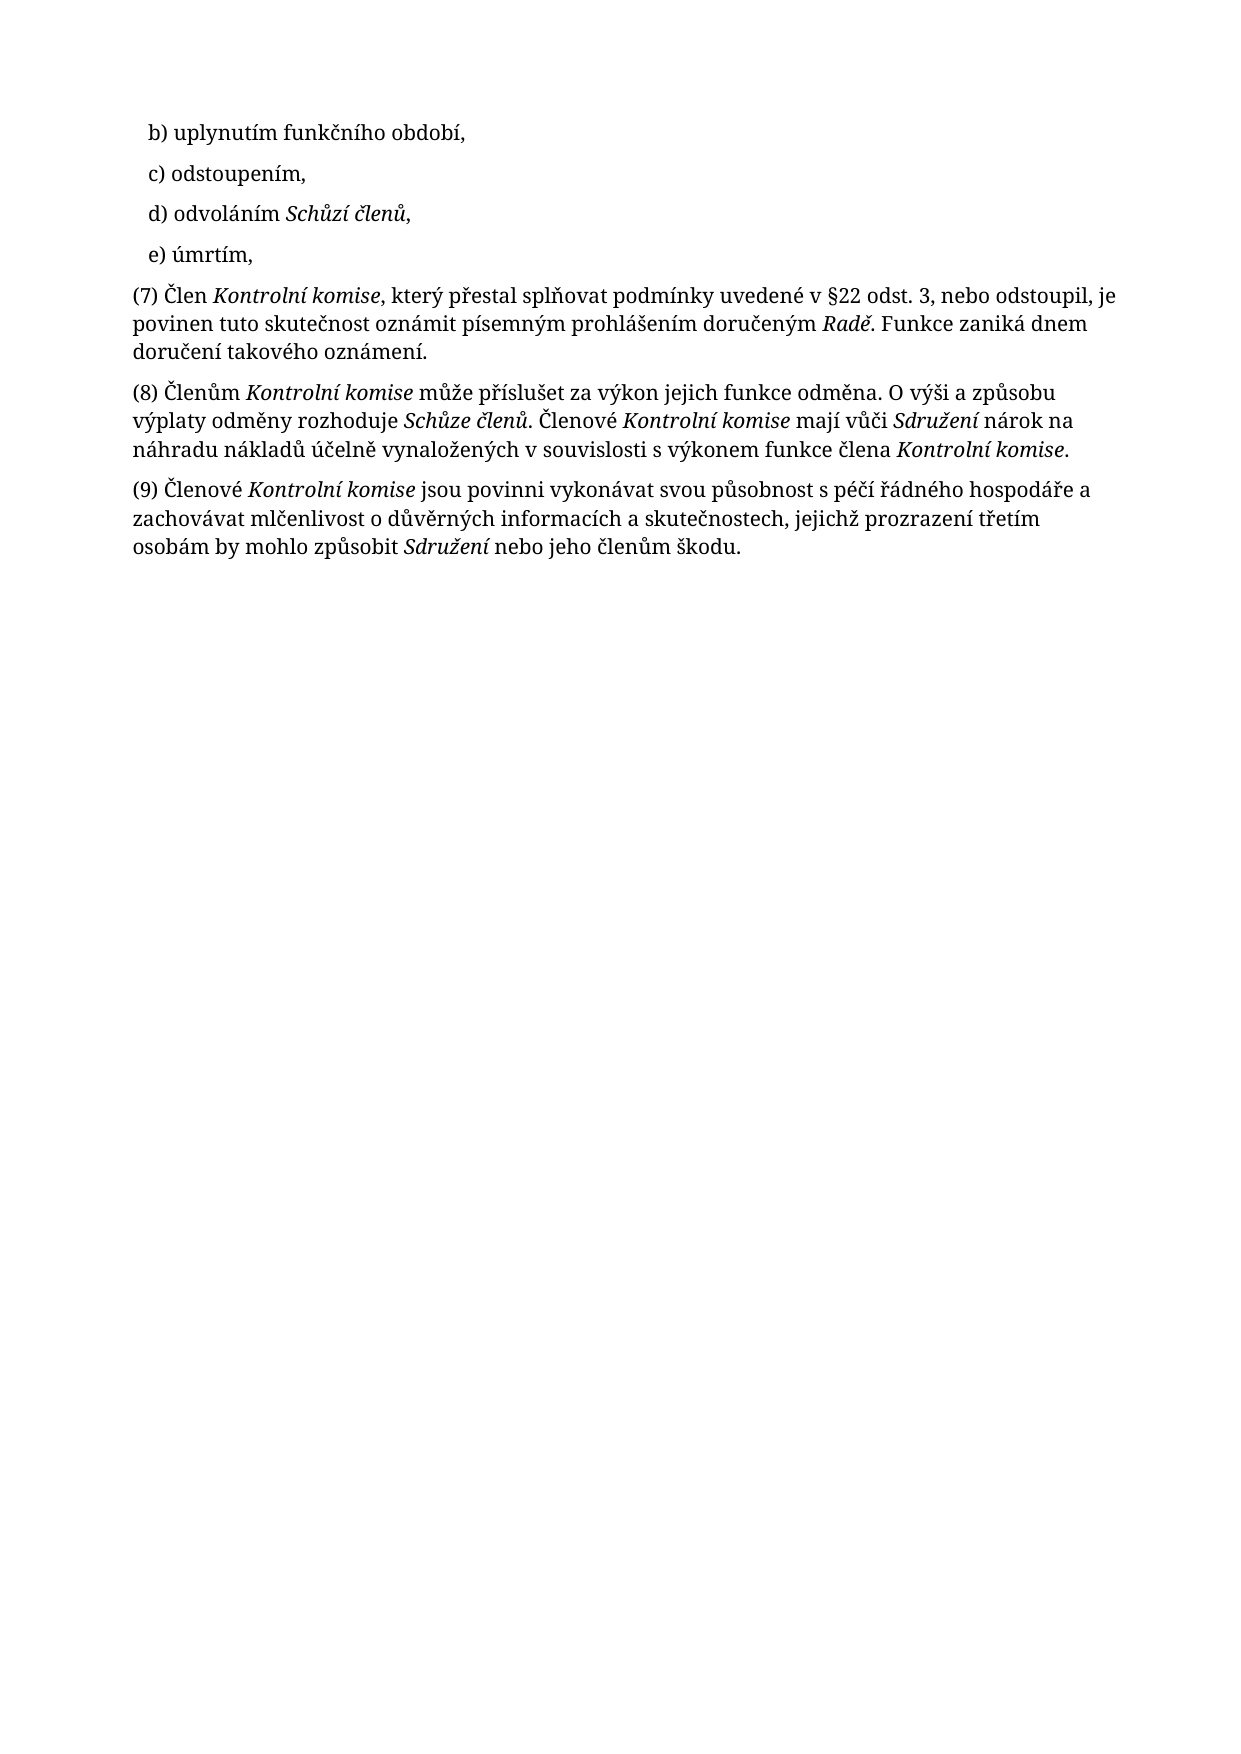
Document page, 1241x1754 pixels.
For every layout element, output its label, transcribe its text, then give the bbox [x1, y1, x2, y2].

text (7) Člen Kontrolní komise, který přestal splňovat podmínky uvedené v §22 odst. 3, nebo odstoupil, je povinen tuto skutečnost oznámit písemným prohlášením doručeným Radě. Funkce zaniká dnem doručení takového oznámení. [132, 281, 1122, 366]
text d) odvoláním Schůzí členů, [148, 199, 1122, 228]
text (9) Členové Kontrolní komise jsou povinni vykonávat svou působnost s péčí řádného hospodáře a zachovávat mlčenlivost o důvěrných informacích a skutečnostech, jejichž prozrazení třetím osobám by mohlo způsobit Sdružení nebo jeho členům škodu. [132, 475, 1122, 560]
text b) uplynutím funkčního období, [148, 118, 1122, 146]
text (8) Členům Kontrolní komise může příslušet za výkon jejich funkce odměna. O výši a způsobu výplaty odměny rozhoduje Schůze členů. Členové Kontrolní komise mají vůči Sdružení nárok na náhradu nákladů účelně vynaložených v souvislosti s výkonem funkce člena Kontrolní komise. [132, 378, 1122, 463]
text e) úmrtím, [148, 240, 1122, 268]
text c) odstoupením, [148, 159, 1122, 187]
